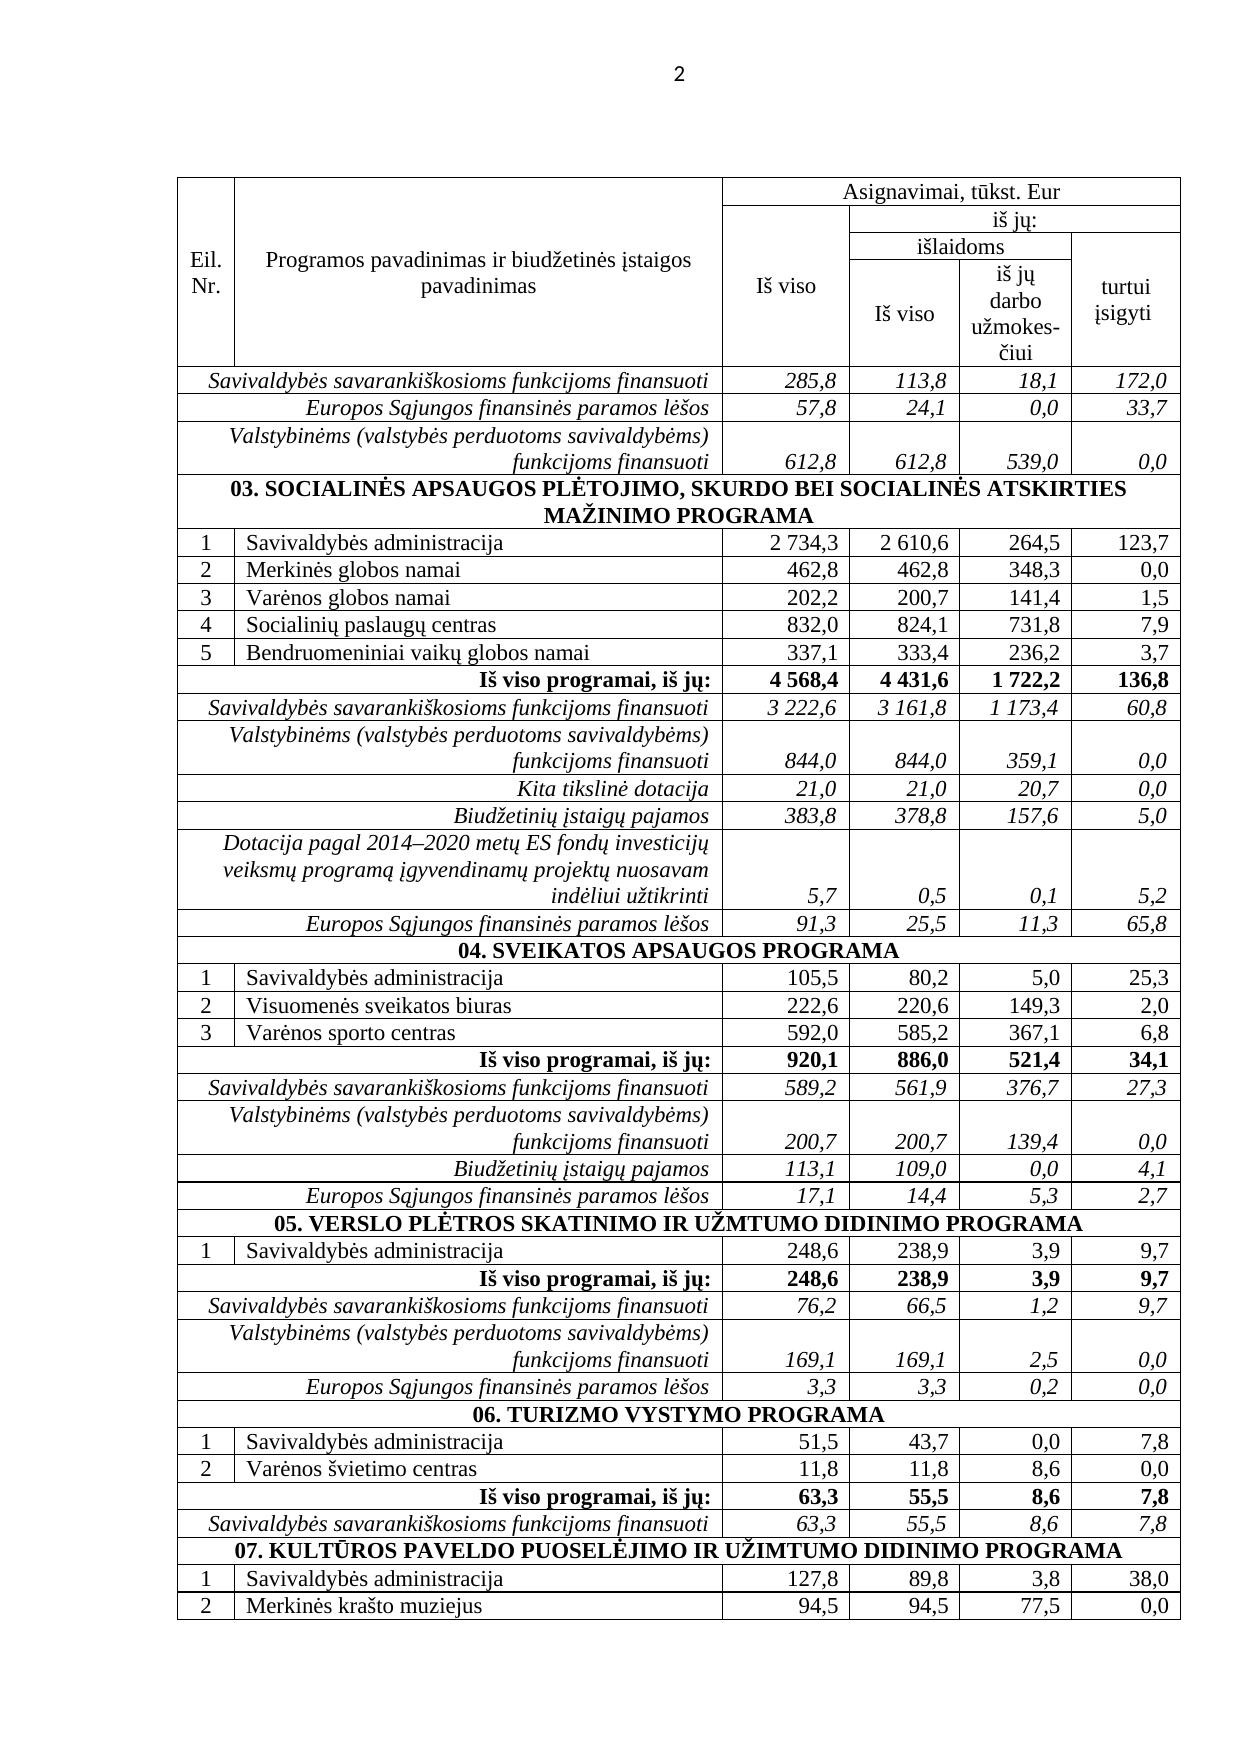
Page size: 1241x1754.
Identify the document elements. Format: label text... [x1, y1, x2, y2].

table_cell 1 173,4 [960, 694, 1071, 720]
table_cell Savivaldybės savarankiškosioms funkcijoms finansuoti [178, 1074, 722, 1100]
table_cell 17,1 [723, 1183, 849, 1209]
table_cell 94,5 [723, 1593, 849, 1619]
table_cell 06. TURIZMO VYSTYMO PROGRAMA [178, 1401, 1180, 1427]
table_cell 123,7 [1072, 529, 1180, 556]
table_cell 4 [178, 611, 234, 638]
table_cell Merkinės krašto muziejus [235, 1593, 722, 1619]
table_cell 0,0 [1072, 1593, 1180, 1619]
table_cell 2,0 [1072, 992, 1180, 1018]
table_cell 5,0 [960, 964, 1071, 991]
table_cell 222,6 [723, 992, 849, 1018]
table_cell Varėnos sporto centras [235, 1019, 722, 1046]
table_cell Biudžetinių įstaigų pajamos [178, 1155, 722, 1181]
table_cell 27,3 [1072, 1074, 1180, 1100]
table_cell 9,7 [1072, 1237, 1180, 1264]
table_header Programos pavadinimas ir biudžetinės įstaigos pavadinimas [235, 178, 722, 366]
table_cell 18,1 [960, 367, 1071, 393]
table_cell 65,8 [1072, 910, 1180, 936]
table_cell 3,3 [850, 1373, 959, 1399]
table_cell 0,0 [1072, 557, 1180, 583]
table_cell 3,7 [1072, 639, 1180, 665]
table_cell Visuomenės sveikatos biuras [235, 992, 722, 1018]
table_cell 169,1 [850, 1320, 959, 1372]
table_cell 844,0 [723, 721, 849, 774]
table_cell 236,2 [960, 639, 1071, 665]
table_cell 5,3 [960, 1183, 1071, 1209]
table_cell Iš viso [850, 260, 959, 366]
table_cell 109,0 [850, 1155, 959, 1181]
table_cell 43,7 [850, 1428, 959, 1454]
table_cell 383,8 [723, 802, 849, 828]
table_cell Savivaldybės savarankiškosioms funkcijoms finansuoti [178, 367, 722, 393]
table_cell 359,1 [960, 721, 1071, 774]
table_cell 844,0 [850, 721, 959, 774]
table_cell 0,0 [960, 1428, 1071, 1454]
table_cell 21,0 [850, 775, 959, 801]
table_cell 80,2 [850, 964, 959, 991]
table_cell 0,0 [1072, 721, 1180, 774]
table_cell 0,0 [1072, 1373, 1180, 1399]
table_cell 139,4 [960, 1101, 1071, 1154]
table_cell Savivaldybės savarankiškosioms funkcijoms finansuoti [178, 1292, 722, 1318]
table_cell Varėnos švietimo centras [235, 1455, 722, 1482]
table_cell iš jų darbo užmokes-čiui [960, 260, 1071, 366]
table_cell 1,5 [1072, 584, 1180, 610]
table_cell 0,0 [960, 394, 1071, 421]
table_cell 57,8 [723, 394, 849, 421]
table_cell 1 [178, 1237, 234, 1264]
table_cell 585,2 [850, 1019, 959, 1046]
table_cell Dotacija pagal 2014–2020 metų ES fondų investicijų veiksmų programą įgyvendinamų projektų nuosavam indėliui užtikrinti [178, 830, 722, 908]
table_cell 731,8 [960, 611, 1071, 638]
table_cell 920,1 [723, 1047, 849, 1073]
table_cell 8,6 [960, 1455, 1071, 1482]
table_cell 2 [178, 992, 234, 1018]
table_cell 7,8 [1072, 1428, 1180, 1454]
table_cell 248,6 [723, 1265, 849, 1291]
table_cell 55,5 [850, 1483, 959, 1509]
table_cell 264,5 [960, 529, 1071, 556]
table_cell 539,0 [960, 422, 1071, 474]
table_cell 886,0 [850, 1047, 959, 1073]
table_cell 157,6 [960, 802, 1071, 828]
table_cell Merkinės globos namai [235, 557, 722, 583]
table_cell 11,3 [960, 910, 1071, 936]
table_cell 55,5 [850, 1510, 959, 1537]
table_cell 77,5 [960, 1593, 1071, 1619]
table_cell 521,4 [960, 1047, 1071, 1073]
table_cell 3 222,6 [723, 694, 849, 720]
table_cell Iš viso programai, iš jų: [178, 1265, 722, 1291]
table_cell 337,1 [723, 639, 849, 665]
table_cell 149,3 [960, 992, 1071, 1018]
table_cell 89,8 [850, 1565, 959, 1591]
table_cell 5,7 [723, 830, 849, 908]
table_cell 2 [178, 1455, 234, 1482]
table_cell 592,0 [723, 1019, 849, 1046]
table_cell 7,9 [1072, 611, 1180, 638]
table_cell turtui įsigyti [1072, 233, 1180, 366]
table_cell 5,0 [1072, 802, 1180, 828]
table_cell 105,5 [723, 964, 849, 991]
table_cell Savivaldybės administracija [235, 1237, 722, 1264]
table_cell 3,9 [960, 1265, 1071, 1291]
table_cell 1 [178, 1565, 234, 1591]
table_cell 169,1 [723, 1320, 849, 1372]
table_cell 63,3 [723, 1483, 849, 1509]
table_cell 8,6 [960, 1483, 1071, 1509]
table_cell 1 [178, 964, 234, 991]
table_cell 376,7 [960, 1074, 1071, 1100]
table_cell 172,0 [1072, 367, 1180, 393]
table_cell 200,7 [723, 1101, 849, 1154]
table_cell Valstybinėms (valstybės perduotoms savivaldybėms) funkcijoms finansuoti [178, 1320, 722, 1372]
table_cell 612,8 [850, 422, 959, 474]
table_cell Iš viso programai, iš jų: [178, 666, 722, 692]
table_cell 11,8 [850, 1455, 959, 1482]
table_cell 4,1 [1072, 1155, 1180, 1181]
table_cell 9,7 [1072, 1292, 1180, 1318]
table_cell 0,5 [850, 830, 959, 908]
table_cell 7,8 [1072, 1510, 1180, 1537]
table_cell 8,6 [960, 1510, 1071, 1537]
table_cell Iš viso [723, 206, 849, 366]
table_cell 3 [178, 1019, 234, 1046]
table_cell 200,7 [850, 1101, 959, 1154]
table_cell 20,7 [960, 775, 1071, 801]
table_cell 2 734,3 [723, 529, 849, 556]
table_cell 589,2 [723, 1074, 849, 1100]
table_cell 2 [178, 1593, 234, 1619]
table_cell 3 161,8 [850, 694, 959, 720]
table_cell 378,8 [850, 802, 959, 828]
table_cell Varėnos globos namai [235, 584, 722, 610]
table_cell 66,5 [850, 1292, 959, 1318]
table_cell Savivaldybės administracija [235, 529, 722, 556]
table_cell 238,9 [850, 1237, 959, 1264]
table_cell Biudžetinių įstaigų pajamos [178, 802, 722, 828]
table_cell 51,5 [723, 1428, 849, 1454]
table_cell Savivaldybės savarankiškosioms funkcijoms finansuoti [178, 694, 722, 720]
table_cell 2 610,6 [850, 529, 959, 556]
table_cell Valstybinėms (valstybės perduotoms savivaldybėms) funkcijoms finansuoti [178, 422, 722, 474]
table_cell 2 [178, 557, 234, 583]
table_cell 2,7 [1072, 1183, 1180, 1209]
table_cell 24,1 [850, 394, 959, 421]
table_cell 0,0 [1072, 1455, 1180, 1482]
table_cell 136,8 [1072, 666, 1180, 692]
table_cell 0,1 [960, 830, 1071, 908]
table_cell 127,8 [723, 1565, 849, 1591]
table_cell Savivaldybės administracija [235, 1428, 722, 1454]
table_cell 91,3 [723, 910, 849, 936]
table_cell 832,0 [723, 611, 849, 638]
table_cell 0,2 [960, 1373, 1071, 1399]
table_cell 462,8 [723, 557, 849, 583]
table_cell iš jų: [850, 206, 1180, 232]
table_cell 285,8 [723, 367, 849, 393]
table_cell 220,6 [850, 992, 959, 1018]
table_cell 05. VERSLO PLĖTROS SKATINIMO IR UŽMTUMO DIDINIMO PROGRAMA [178, 1210, 1180, 1236]
table_cell 3,9 [960, 1237, 1071, 1264]
table_cell 7,8 [1072, 1483, 1180, 1509]
table_cell 1,2 [960, 1292, 1071, 1318]
table_cell 03. SOCIALINĖS APSAUGOS PLĖTOJIMO, SKURDO BEI SOCIALINĖS ATSKIRTIES MAŽINIMO PROGRAMA [178, 475, 1180, 528]
table_cell 07. KULTŪROS PAVELDO PUOSELĖJIMO IR UŽIMTUMO DIDINIMO PROGRAMA [178, 1538, 1180, 1564]
table_cell Iš viso programai, iš jų: [178, 1483, 722, 1509]
table_cell 3,8 [960, 1565, 1071, 1591]
table_cell 5,2 [1072, 830, 1180, 908]
table_cell 6,8 [1072, 1019, 1180, 1046]
table_cell 3,3 [723, 1373, 849, 1399]
table_cell 33,7 [1072, 394, 1180, 421]
table_cell 21,0 [723, 775, 849, 801]
table_cell Savivaldybės savarankiškosioms funkcijoms finansuoti [178, 1510, 722, 1537]
table_cell 25,3 [1072, 964, 1180, 991]
table_cell 612,8 [723, 422, 849, 474]
table_cell 1 722,2 [960, 666, 1071, 692]
table_cell išlaidoms [850, 233, 1071, 259]
table_cell 60,8 [1072, 694, 1180, 720]
table_header Eil. Nr. [178, 178, 234, 366]
table_cell 248,6 [723, 1237, 849, 1264]
table_cell Valstybinėms (valstybės perduotoms savivaldybėms) funkcijoms finansuoti [178, 1101, 722, 1154]
table_cell Valstybinėms (valstybės perduotoms savivaldybėms) funkcijoms finansuoti [178, 721, 722, 774]
table_cell 11,8 [723, 1455, 849, 1482]
table_cell 824,1 [850, 611, 959, 638]
table_cell Savivaldybės administracija [235, 964, 722, 991]
table_cell 3 [178, 584, 234, 610]
table_cell 0,0 [960, 1155, 1071, 1181]
table_cell 76,2 [723, 1292, 849, 1318]
table_cell 202,2 [723, 584, 849, 610]
table_cell 0,0 [1072, 422, 1180, 474]
table_cell 141,4 [960, 584, 1071, 610]
table_cell 4 431,6 [850, 666, 959, 692]
table_cell 561,9 [850, 1074, 959, 1100]
table_cell 14,4 [850, 1183, 959, 1209]
table_cell 5 [178, 639, 234, 665]
table_cell Iš viso programai, iš jų: [178, 1047, 722, 1073]
table_cell 38,0 [1072, 1565, 1180, 1591]
table_cell 1 [178, 1428, 234, 1454]
table_cell 0,0 [1072, 775, 1180, 801]
table_cell Socialinių paslaugų centras [235, 611, 722, 638]
table_cell 34,1 [1072, 1047, 1180, 1073]
table_cell Europos Sąjungos finansinės paramos lėšos [178, 1183, 722, 1209]
table_cell Kita tikslinė dotacija [178, 775, 722, 801]
table_cell 1 [178, 529, 234, 556]
table_cell Europos Sąjungos finansinės paramos lėšos [178, 1373, 722, 1399]
table_cell 348,3 [960, 557, 1071, 583]
table_cell 200,7 [850, 584, 959, 610]
table_cell 367,1 [960, 1019, 1071, 1046]
table_cell 9,7 [1072, 1265, 1180, 1291]
table_cell 2,5 [960, 1320, 1071, 1372]
table_cell 25,5 [850, 910, 959, 936]
table_cell 4 568,4 [723, 666, 849, 692]
table_cell Bendruomeniniai vaikų globos namai [235, 639, 722, 665]
table_cell Europos Sąjungos finansinės paramos lėšos [235, 394, 722, 421]
table_cell Savivaldybės administracija [235, 1565, 722, 1591]
table_cell 63,3 [723, 1510, 849, 1537]
table_cell 333,4 [850, 639, 959, 665]
table_cell 0,0 [1072, 1101, 1180, 1154]
table_cell 238,9 [850, 1265, 959, 1291]
table_cell Europos Sąjungos finansinės paramos lėšos [178, 910, 722, 936]
table_cell 113,1 [723, 1155, 849, 1181]
table_header Asignavimai, tūkst. Eur [723, 178, 1180, 204]
table_cell [178, 394, 234, 421]
table_cell 0,0 [1072, 1320, 1180, 1372]
table_cell 94,5 [850, 1593, 959, 1619]
table_cell 113,8 [850, 367, 959, 393]
table_cell 462,8 [850, 557, 959, 583]
table_cell 04. SVEIKATOS APSAUGOS PROGRAMA [178, 937, 1180, 963]
